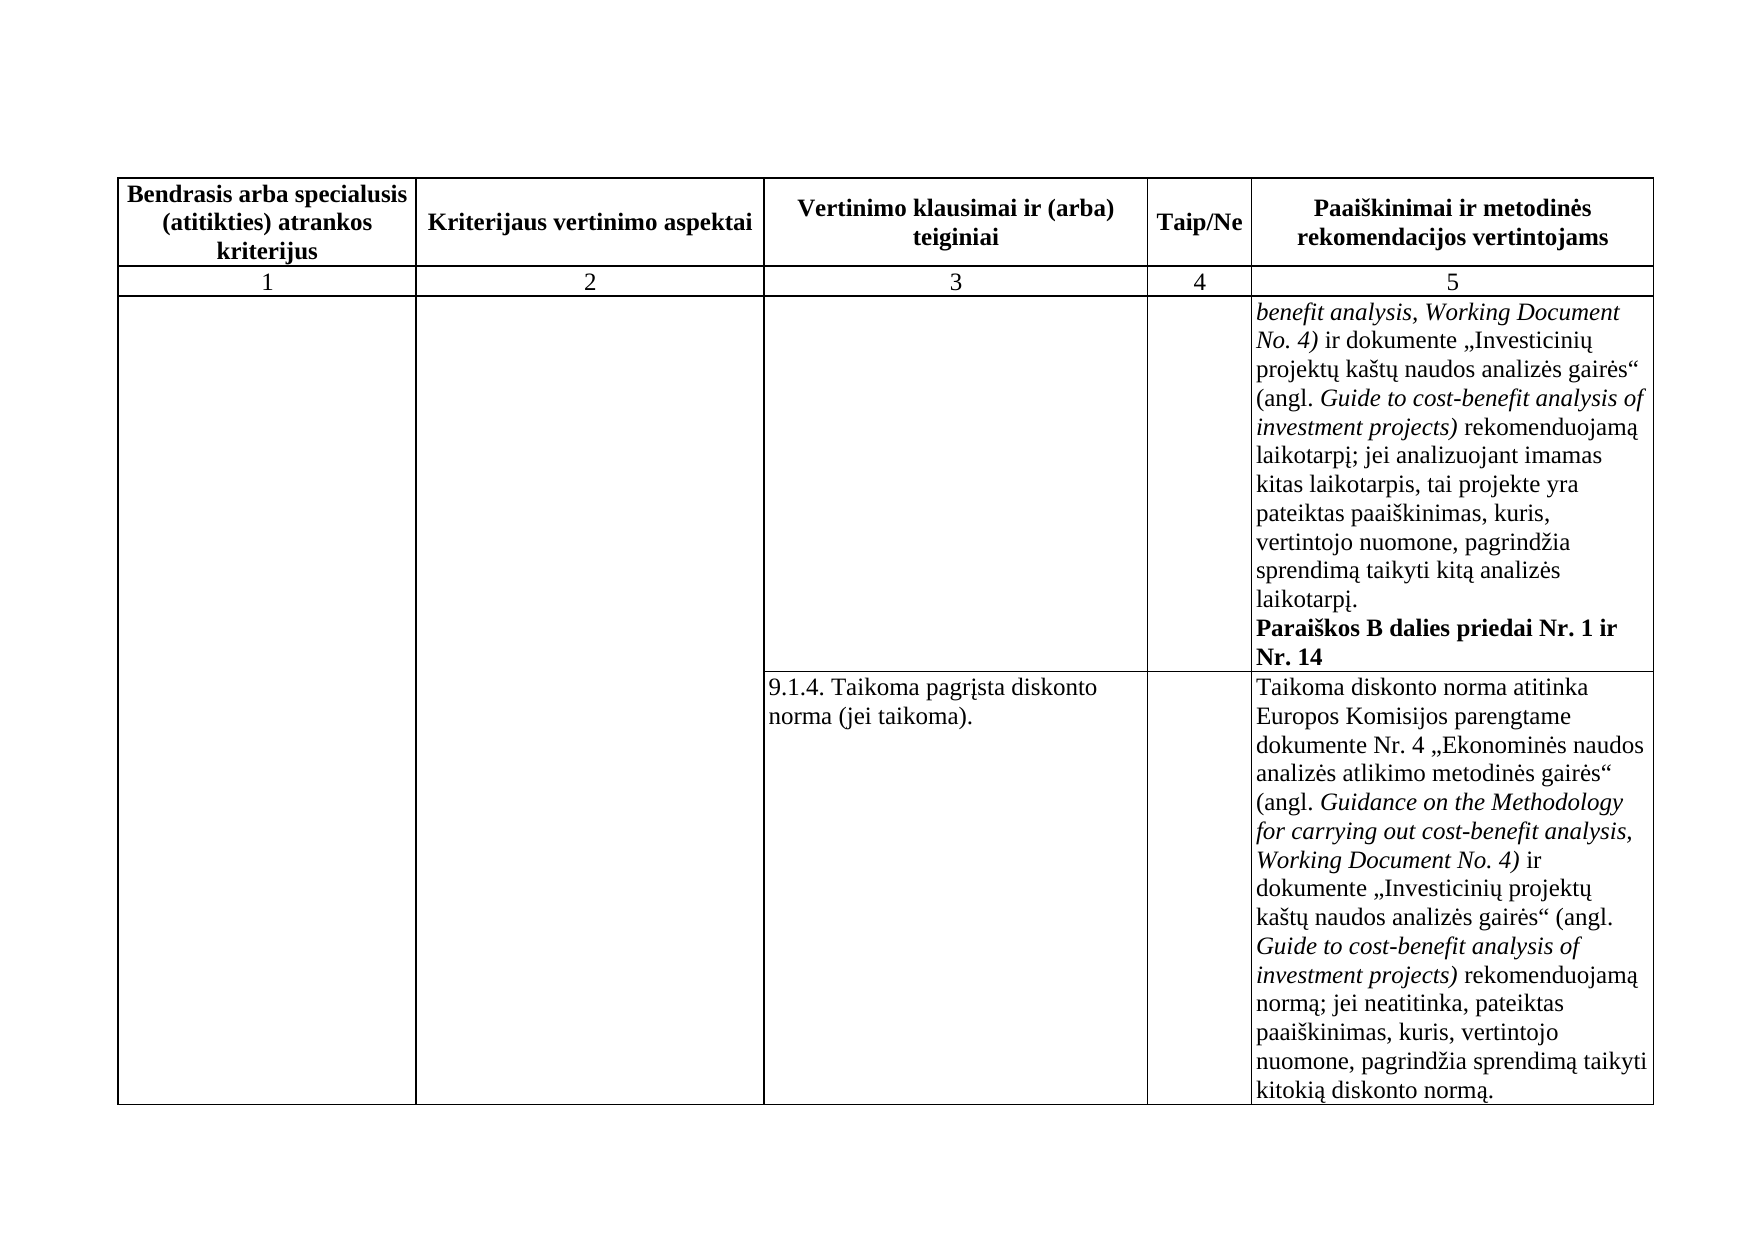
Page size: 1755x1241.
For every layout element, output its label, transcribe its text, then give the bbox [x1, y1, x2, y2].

table_cell 2 [417, 267, 763, 295]
table_cell 3 [765, 267, 1147, 295]
table_cell [417, 297, 763, 1103]
table_cell [765, 297, 1147, 671]
table_cell [119, 297, 415, 1103]
table_cell 9.1.4. Taikoma pagrįsta diskonto norma (jei taikoma). [765, 672, 1147, 1103]
table_header Paaiškinimai ir metodinės rekomendacijos vertintojams [1252, 179, 1653, 265]
table_header Bendrasis arba specialusis (atitikties) atrankos kriterijus [119, 179, 415, 265]
table_cell 1 [119, 267, 415, 295]
table_cell [1148, 672, 1251, 1103]
table_header Taip/Ne [1148, 179, 1251, 265]
table_header Vertinimo klausimai ir (arba) teiginiai [765, 179, 1147, 265]
table_cell Taikoma diskonto norma atitinka Europos Komisijos parengtame dokumente Nr. 4 „Ekonominės naudos analizės atlikimo metodinės gairės“ (angl. Guidance on the Methodology for carrying out cost-benefit analysis, Working Document No. 4) ir dokumente „Investicinių projektų kaštų naudos analizės gairės“ (angl. Guide to cost-benefit analysis of investment projects) rekomenduojamą normą; jei neatitinka, pateiktas paaiškinimas, kuris, vertintojo nuomone, pagrindžia sprendimą taikyti kitokią diskonto normą. [1252, 672, 1653, 1103]
table_cell 5 [1252, 267, 1653, 295]
table_cell [1148, 297, 1251, 671]
table_cell benefit analysis, Working Document No. 4) ir dokumente „Investicinių projektų kaštų naudos analizės gairės“ (angl. Guide to cost-benefit analysis of investment projects) rekomenduojamą laikotarpį; jei analizuojant imamas kitas laikotarpis, tai projekte yra pateiktas paaiškinimas, kuris, vertintojo nuomone, pagrindžia sprendimą taikyti kitą analizės laikotarpį. Paraiškos B dalies priedai Nr. 1 ir Nr. 14 [1252, 297, 1653, 671]
table_cell 4 [1148, 267, 1251, 295]
table_header Kriterijaus vertinimo aspektai [417, 179, 763, 265]
